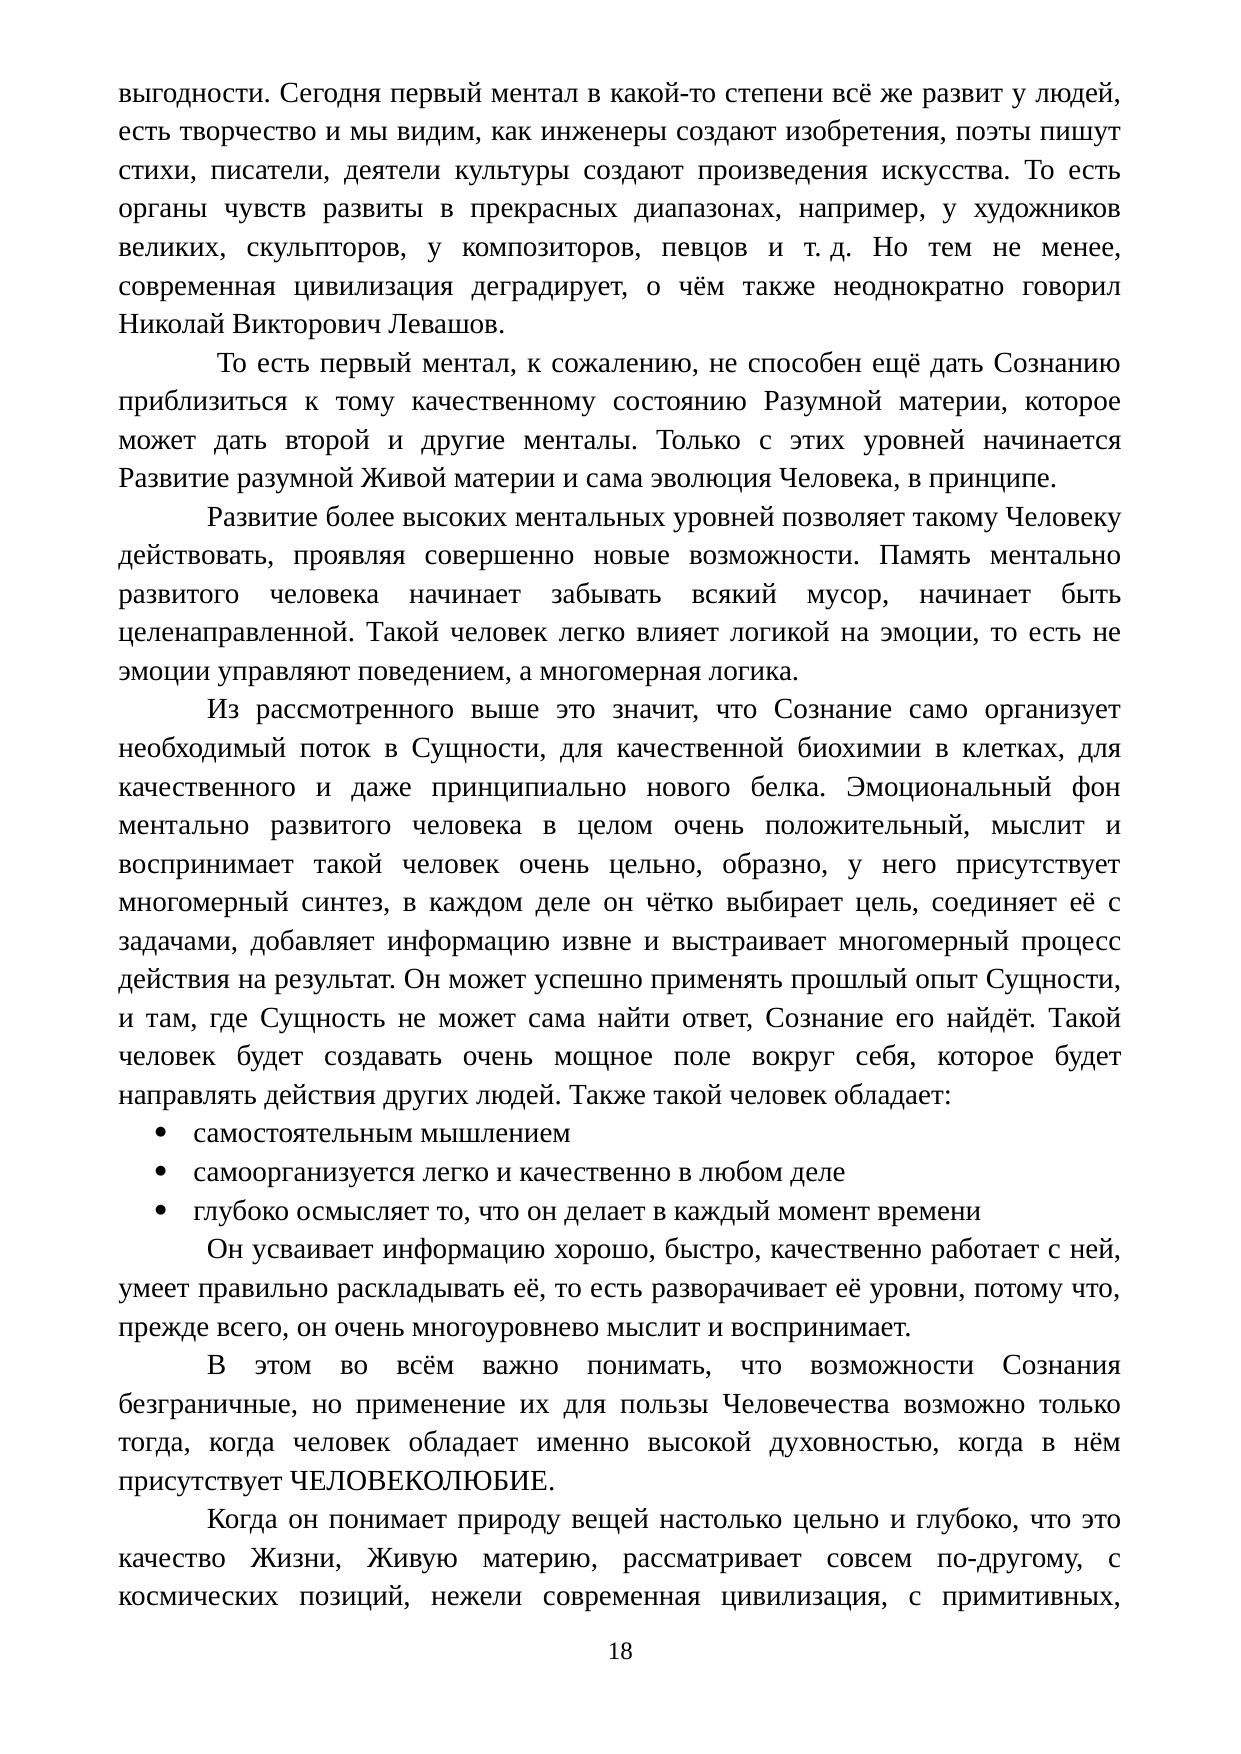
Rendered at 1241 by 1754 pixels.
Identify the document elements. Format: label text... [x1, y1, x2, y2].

text В этом во всём важно понимать, что возможности Сознания безграничные, но применение их для пользы Человечества возможно только тогда, когда человек обладает именно высокой духовностью, когда в нём присутствует ЧЕЛОВЕКОЛЮБИЕ. [118, 1347, 1122, 1496]
text Развитие более высоких ментальных уровней позволяет такому Человеку действовать, проявляя совершенно новые возможности. Память ментально развитого человека начинает забывать всякий мусор, начинает быть целенаправленной. Такой человек легко влияет логикой на эмоции, то есть не эмоции управляют поведением, а многомерная логика. [118, 499, 1122, 687]
text То есть первый ментал, к сожалению, не способен ещё дать Сознанию приблизиться к тому качественному состоянию Разумной материи, которое может дать второй и другие менталы. Только с этих уровней начинается Развитие разумной Живой материи и сама эволюция Человека, в принципе. [118, 345, 1122, 494]
list самоорганизуется легко и качественно в любом деле [156, 1154, 1122, 1188]
text Из рассмотренного выше это значит, что Сознание само организует необходимый поток в Сущности, для качественной биохимии в клетках, для качественного и даже принципиально нового белка. Эмоциональный фон ментально развитого человека в целом очень положительный, мыслит и воспринимает такой человек очень цельно, образно, у него присутствует многомерный синтез, в каждом деле он чётко выбирает цель, соединяет её с задачами, добавляет информацию извне и выстраивает многомерный процесс действия на результат. Он может успешно применять прошлый опыт Сущности, и там, где Сущность не может сама найти ответ, Сознание его найдёт. Такой человек будет создавать очень мощное поле вокруг себя, которое будет направлять действия других людей. Также такой человек обладает: [118, 692, 1122, 1111]
list глубоко осмысляет то, что он делает в каждый момент времени [156, 1193, 1122, 1227]
text выгодности. Сегодня первый ментал в какой-то степени всё же развит у людей, есть творчество и мы видим, как инженеры создают изобретения, поэты пишут стихи, писатели, деятели культуры создают произведения искусства. То есть органы чувств развиты в прекрасных диапазонах, например, у художников великих, скульпторов, у композиторов, певцов и т. д. Но тем не менее, современная цивилизация деградирует, о чём также неоднократно говорил Николай Викторович Левашов. [118, 75, 1122, 340]
list самостоятельным мышлением [156, 1116, 1122, 1149]
text Он усваивает информацию хорошо, быстро, качественно работает с ней, умеет правильно раскладывать её, то есть разворачивает её уровни, потому что, прежде всего, он очень многоуровнево мыслит и воспринимает. [118, 1232, 1122, 1342]
text Когда он понимает природу вещей настолько цельно и глубоко, что это качество Жизни, Живую материю, рассматривает совсем по-другому, с космических позиций, нежели современная цивилизация, с примитивных, [118, 1501, 1122, 1612]
